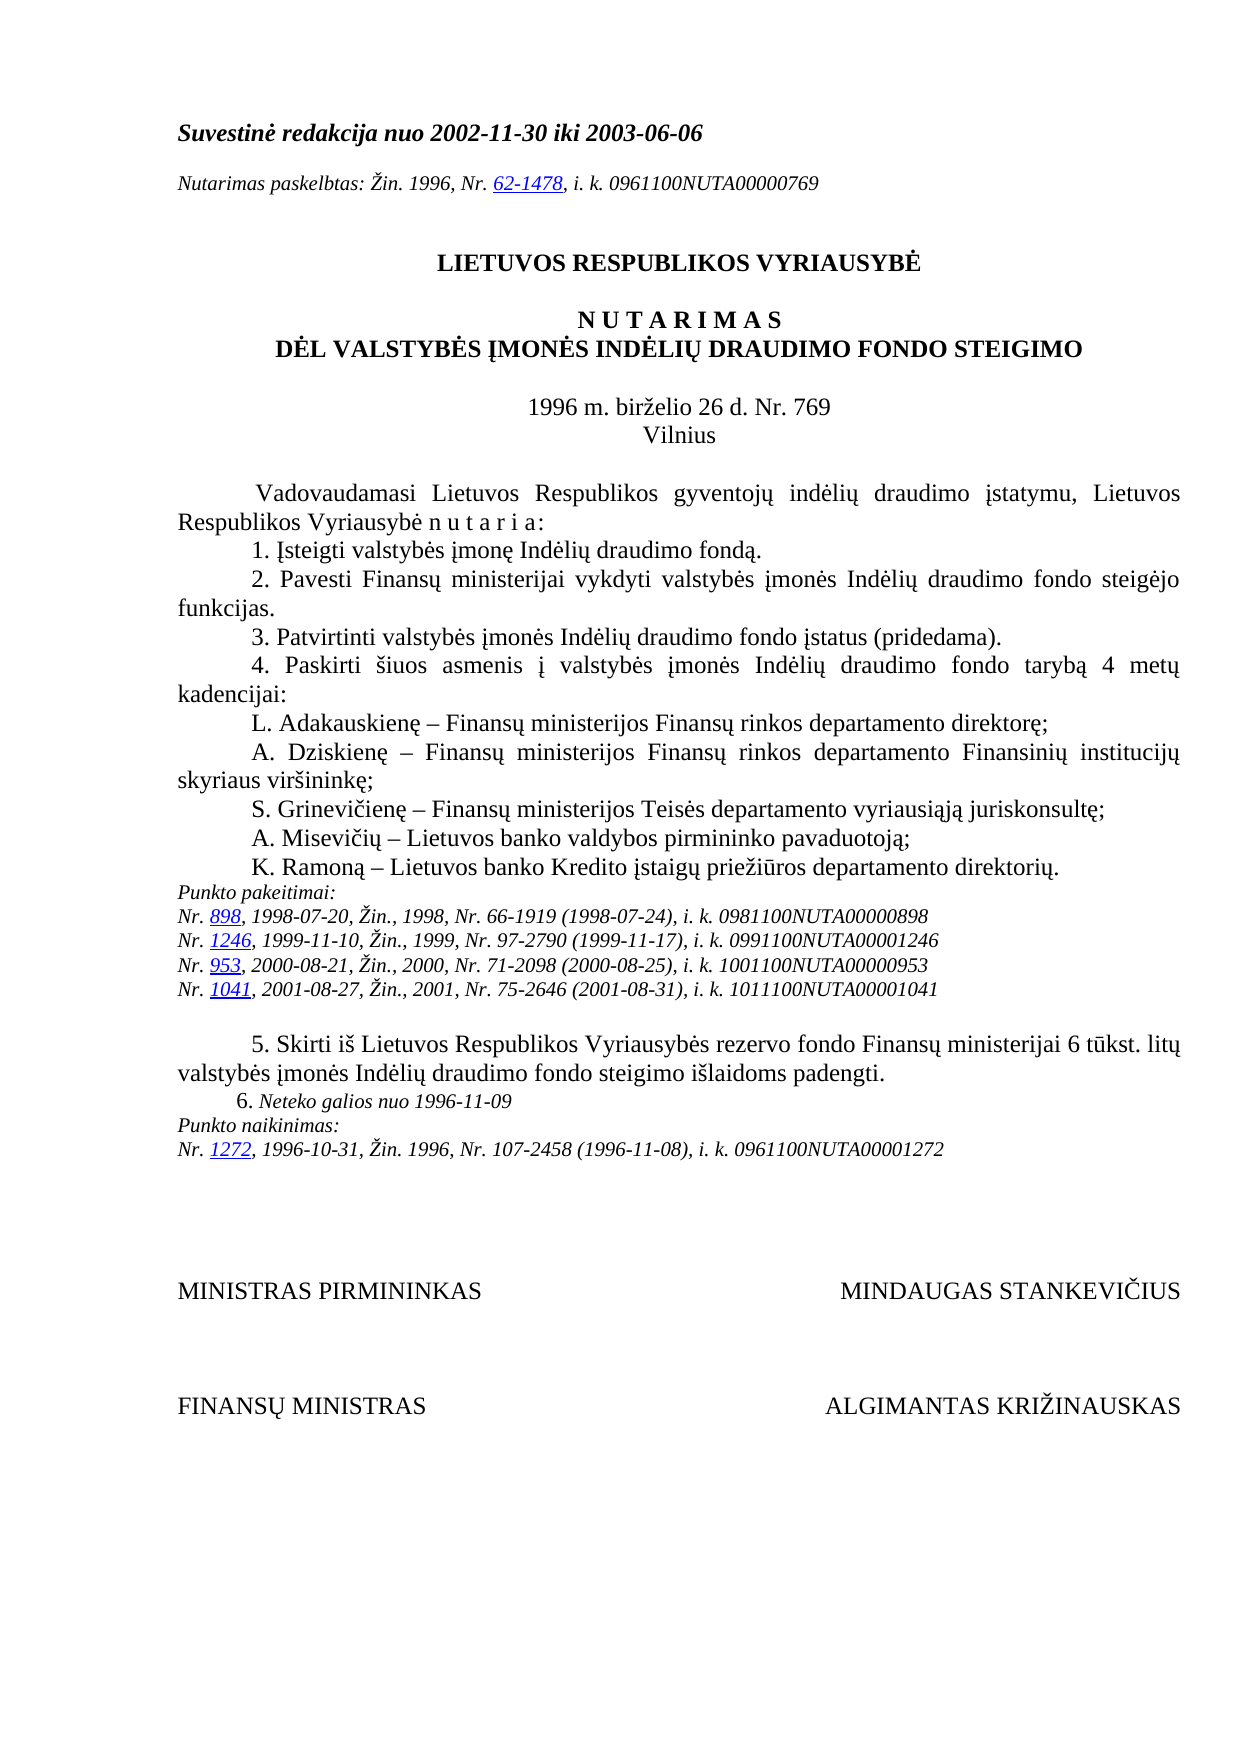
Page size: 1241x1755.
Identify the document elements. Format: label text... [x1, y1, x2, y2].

text 3. Patvirtinti valstybės įmonės Indėlių draudimo fondo įstatus (pridedama). [177, 622, 1181, 650]
text Vilnius [177, 420, 1181, 449]
text Vadovaudamasi Lietuvos Respublikos gyventojų indėlių draudimo įstatymu, Lietuvos Respublikos Vyriausybė nutaria: [177, 478, 1181, 535]
text Punkto pakeitimai: [177, 880, 1181, 904]
text 1996 m. birželio 26 d. Nr. 769 [177, 392, 1181, 420]
text N U T A R I M A S [177, 305, 1181, 334]
text S. Grinevičienę – Finansų ministerijos Teisės departamento vyriausiąją juriskonsultę; [177, 794, 1181, 823]
text A. Misevičių – Lietuvos banko valdybos pirmininko pavaduotoją; [177, 823, 1181, 852]
text MINISTRAS PIRMININKAS MINDAUGAS STANKEVIČIUS [177, 1276, 1181, 1305]
text Nr. 1041, 2001-08-27, Žin., 2001, Nr. 75-2646 (2001-08-31), i. k. 1011100NUTA00001041 [177, 977, 1181, 1001]
text Nr. 1272, 1996-10-31, Žin. 1996, Nr. 107-2458 (1996-11-08), i. k. 0961100NUTA00001272 [177, 1137, 1181, 1161]
text LIETUVOS RESPUBLIKOS VYRIAUSYBĖ [177, 248, 1181, 277]
text Nr. 1246, 1999-11-10, Žin., 1999, Nr. 97-2790 (1999-11-17), i. k. 0991100NUTA00001246 [177, 928, 1181, 952]
text Nr. 898, 1998-07-20, Žin., 1998, Nr. 66-1919 (1998-07-24), i. k. 0981100NUTA00000898 [177, 904, 1181, 928]
text 5. Skirti iš Lietuvos Respublikos Vyriausybės rezervo fondo Finansų ministerijai 6 tūkst. litų valstybės įmonės Indėlių draudimo fondo steigimo išlaidoms padengti. [177, 1029, 1181, 1087]
text Nr. 953, 2000-08-21, Žin., 2000, Nr. 71-2098 (2000-08-25), i. k. 1001100NUTA00000953 [177, 952, 1181, 977]
text Suvestinė redakcija nuo 2002-11-30 iki 2003-06-06 [177, 118, 1181, 147]
text 1. Įsteigti valstybės įmonę Indėlių draudimo fondą. [177, 535, 1181, 564]
text L. Adakauskienę – Finansų ministerijos Finansų rinkos departamento direktorę; [177, 708, 1181, 737]
text Punkto naikinimas: [177, 1113, 1181, 1137]
text Nutarimas paskelbtas: Žin. 1996, Nr. 62-1478, i. k. 0961100NUTA00000769 [177, 171, 1181, 195]
text 4. Paskirti šiuos asmenis į valstybės įmonės Indėlių draudimo fondo tarybą 4 metų kadencijai: [177, 650, 1181, 708]
text 6. Neteko galios nuo 1996-11-09 [177, 1087, 1181, 1113]
text DĖL VALSTYBĖS ĮMONĖS INDĖLIŲ DRAUDIMO FONDO STEIGIMO [177, 334, 1181, 363]
text FINANSŲ MINISTRAS ALGIMANTAS KRIŽINAUSKAS [177, 1391, 1181, 1420]
text K. Ramoną – Lietuvos banko Kredito įstaigų priežiūros departamento direktorių. [177, 852, 1181, 880]
text 2. Pavesti Finansų ministerijai vykdyti valstybės įmonės Indėlių draudimo fondo steigėjo funkcijas. [177, 564, 1181, 622]
text A. Dziskienę – Finansų ministerijos Finansų rinkos departamento Finansinių institucijų skyriaus viršininkę; [177, 737, 1181, 794]
